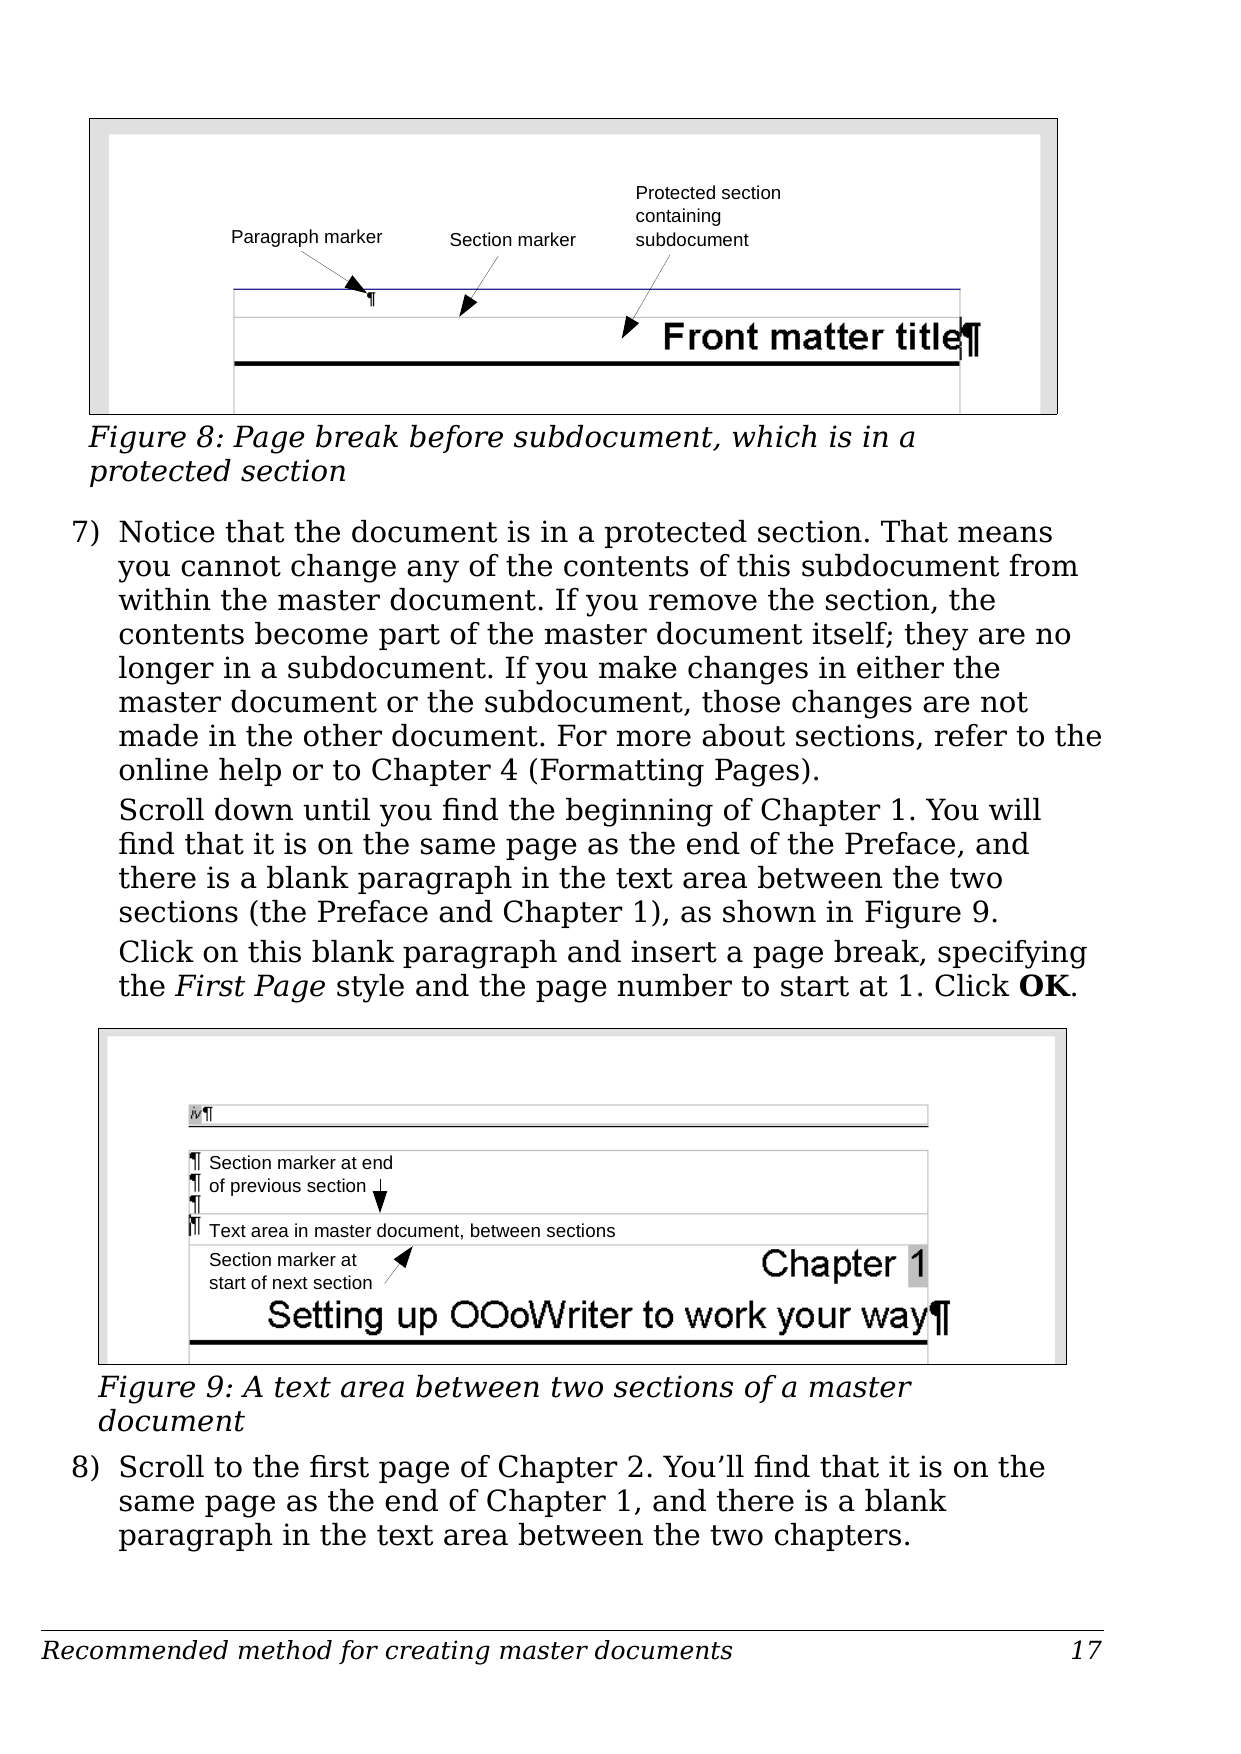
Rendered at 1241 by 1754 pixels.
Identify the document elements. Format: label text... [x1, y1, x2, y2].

text Figure 8: Page break before subdocument, which is in a protected section [89, 420, 1057, 488]
text Figure 9: A text area between two sections of a master document [98, 1370, 1067, 1438]
list Scroll to the first page of Chapter 2. You’ll find that it is on the same page as the end of Chapter 1, and there is a blank paragraph in the text area between the two chapters. [100, 1450, 1104, 1552]
list Click on this blank paragraph and insert a page break, specifying the First Page style and the page number to start at 1. Click OK. [118, 936, 1104, 1004]
list Notice that the document is in a protected section. That means you cannot change any of the contents of this subdocument from within the master document. If you remove the section, the contents become part of the master document itself; they are no longer in a subdocument. If you make changes in either the master document or the subdocument, those changes are not made in the other document. For more about sections, refer to the online help or to Chapter 4 (Formatting Pages). [100, 516, 1104, 787]
list Scroll down until you find the beginning of Chapter 1. You will find that it is on the same page as the end of the Preface, and there is a blank paragraph in the text area between the two sections (the Preface and Chapter 1), as shown in Figure 9. [118, 793, 1104, 929]
